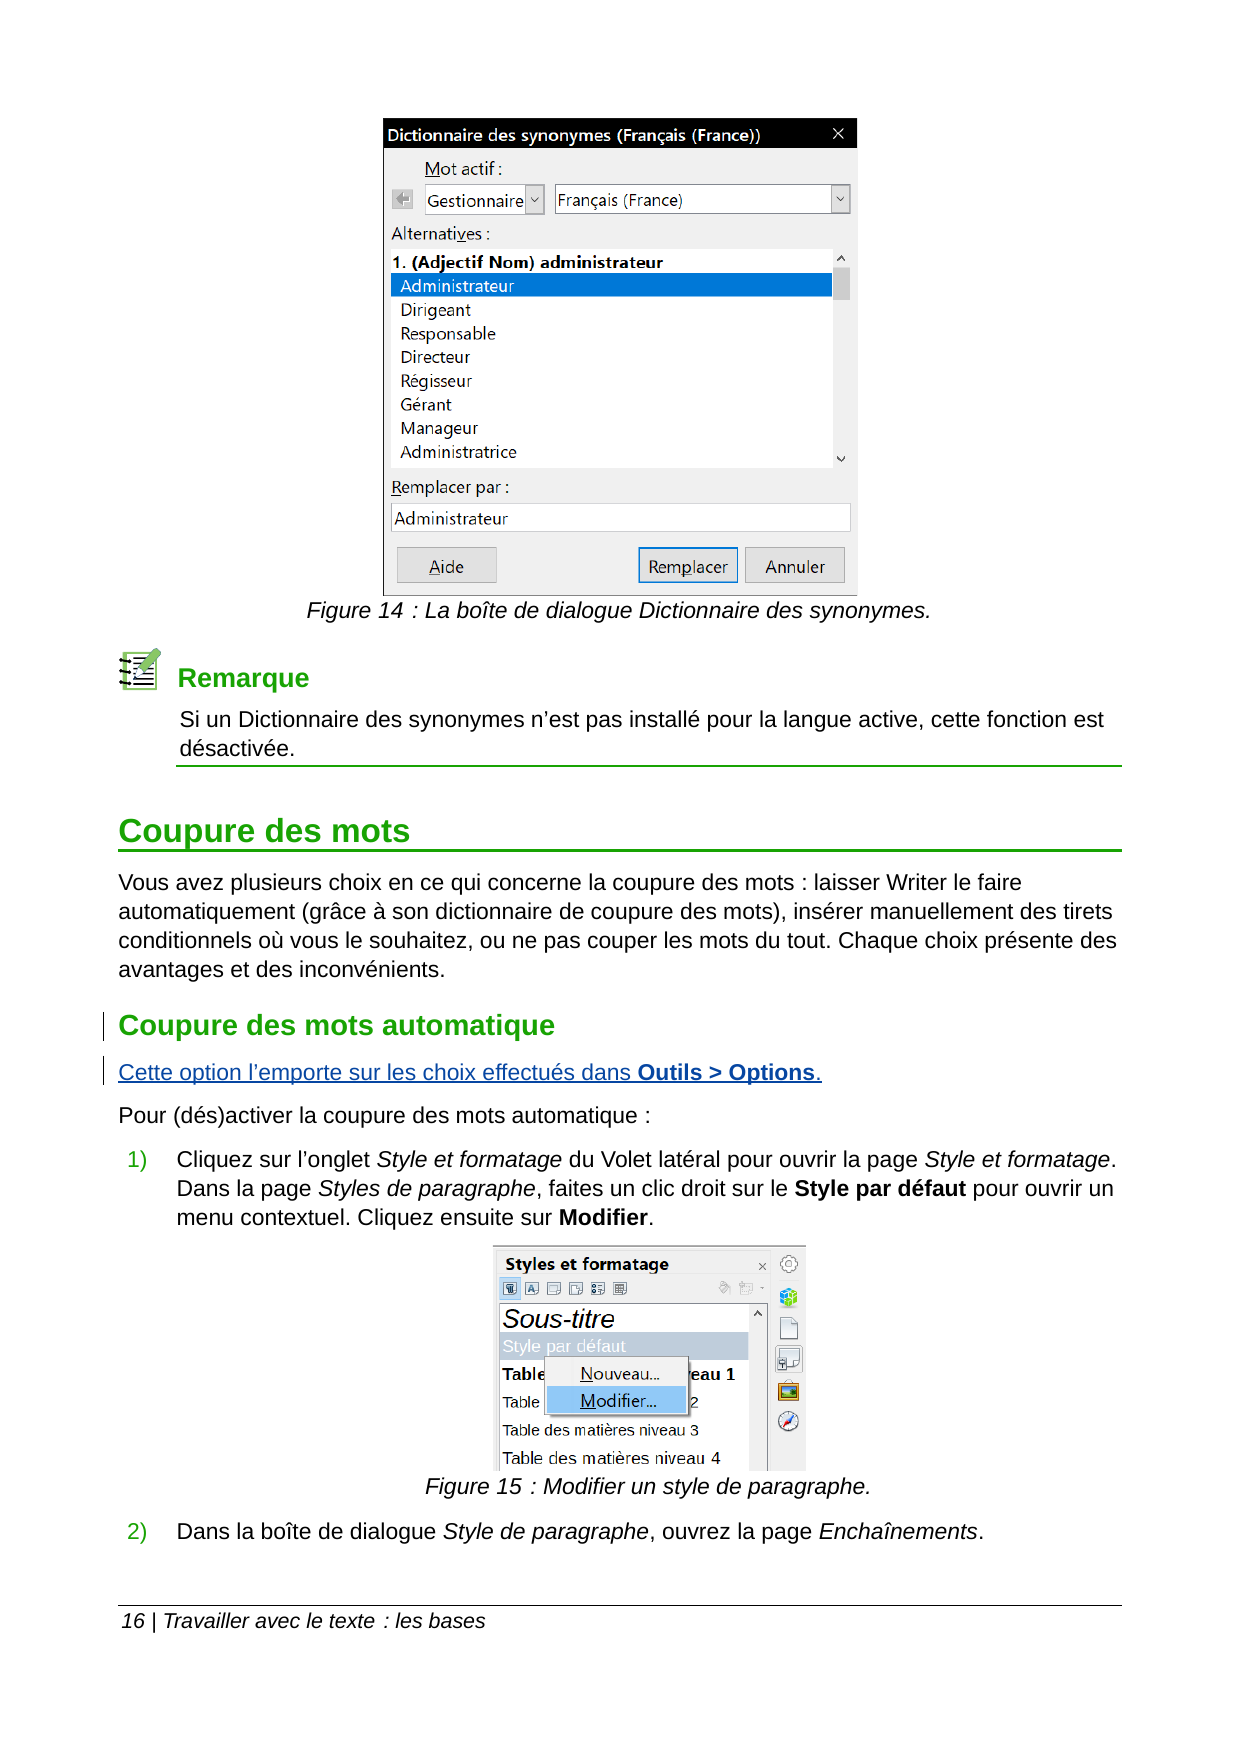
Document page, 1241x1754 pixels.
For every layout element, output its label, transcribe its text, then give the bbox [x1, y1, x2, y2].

list Dans la boîte de dialogue Style de paragraphe, ouvrez la page Enchaînements. [147, 1515, 1122, 1544]
picture [383, 118, 858, 596]
text Vous avez plusieurs choix en ce qui concerne la coupure des mots : laisser Writer le faire automatiquement (grâce à son dictionnaire de coupure des mots), insérer manuellement des tirets conditionnels où vous le souhaitez, ou ne pas couper les mots du tout. Chaque choix présente des avantages et des inconvénients. [118, 866, 1122, 983]
text Figure 14 : La boîte de dialogue Dictionnaire des synonymes. [118, 595, 1122, 625]
list Cliquez sur l’onglet Style et formatage du Volet latéral pour ouvrir la page Style et formatage. Dans la page Styles de paragraphe, faites un clic droit sur le Style par défaut pour ouvrir un menu contextuel. Cliquez ensuite sur Modifier. [147, 1143, 1122, 1231]
list Figure 15 : Modifier un style de paragraphe. [147, 1471, 1122, 1500]
text Si un Dictionnaire des synonymes n’est pas installé pour la langue active, cette fonction est désactivée. [176, 701, 1122, 765]
subtitle Remarque [118, 647, 1122, 693]
subtitle Coupure des mots [118, 811, 1122, 849]
picture [492, 1245, 806, 1471]
subtitle Coupure des mots automatique [118, 1012, 1122, 1041]
text Pour (dés)activer la coupure des mots automatique : [118, 1099, 1122, 1129]
text Cette option l’emporte sur les choix effectués dans Outils > Options. [118, 1056, 1122, 1085]
